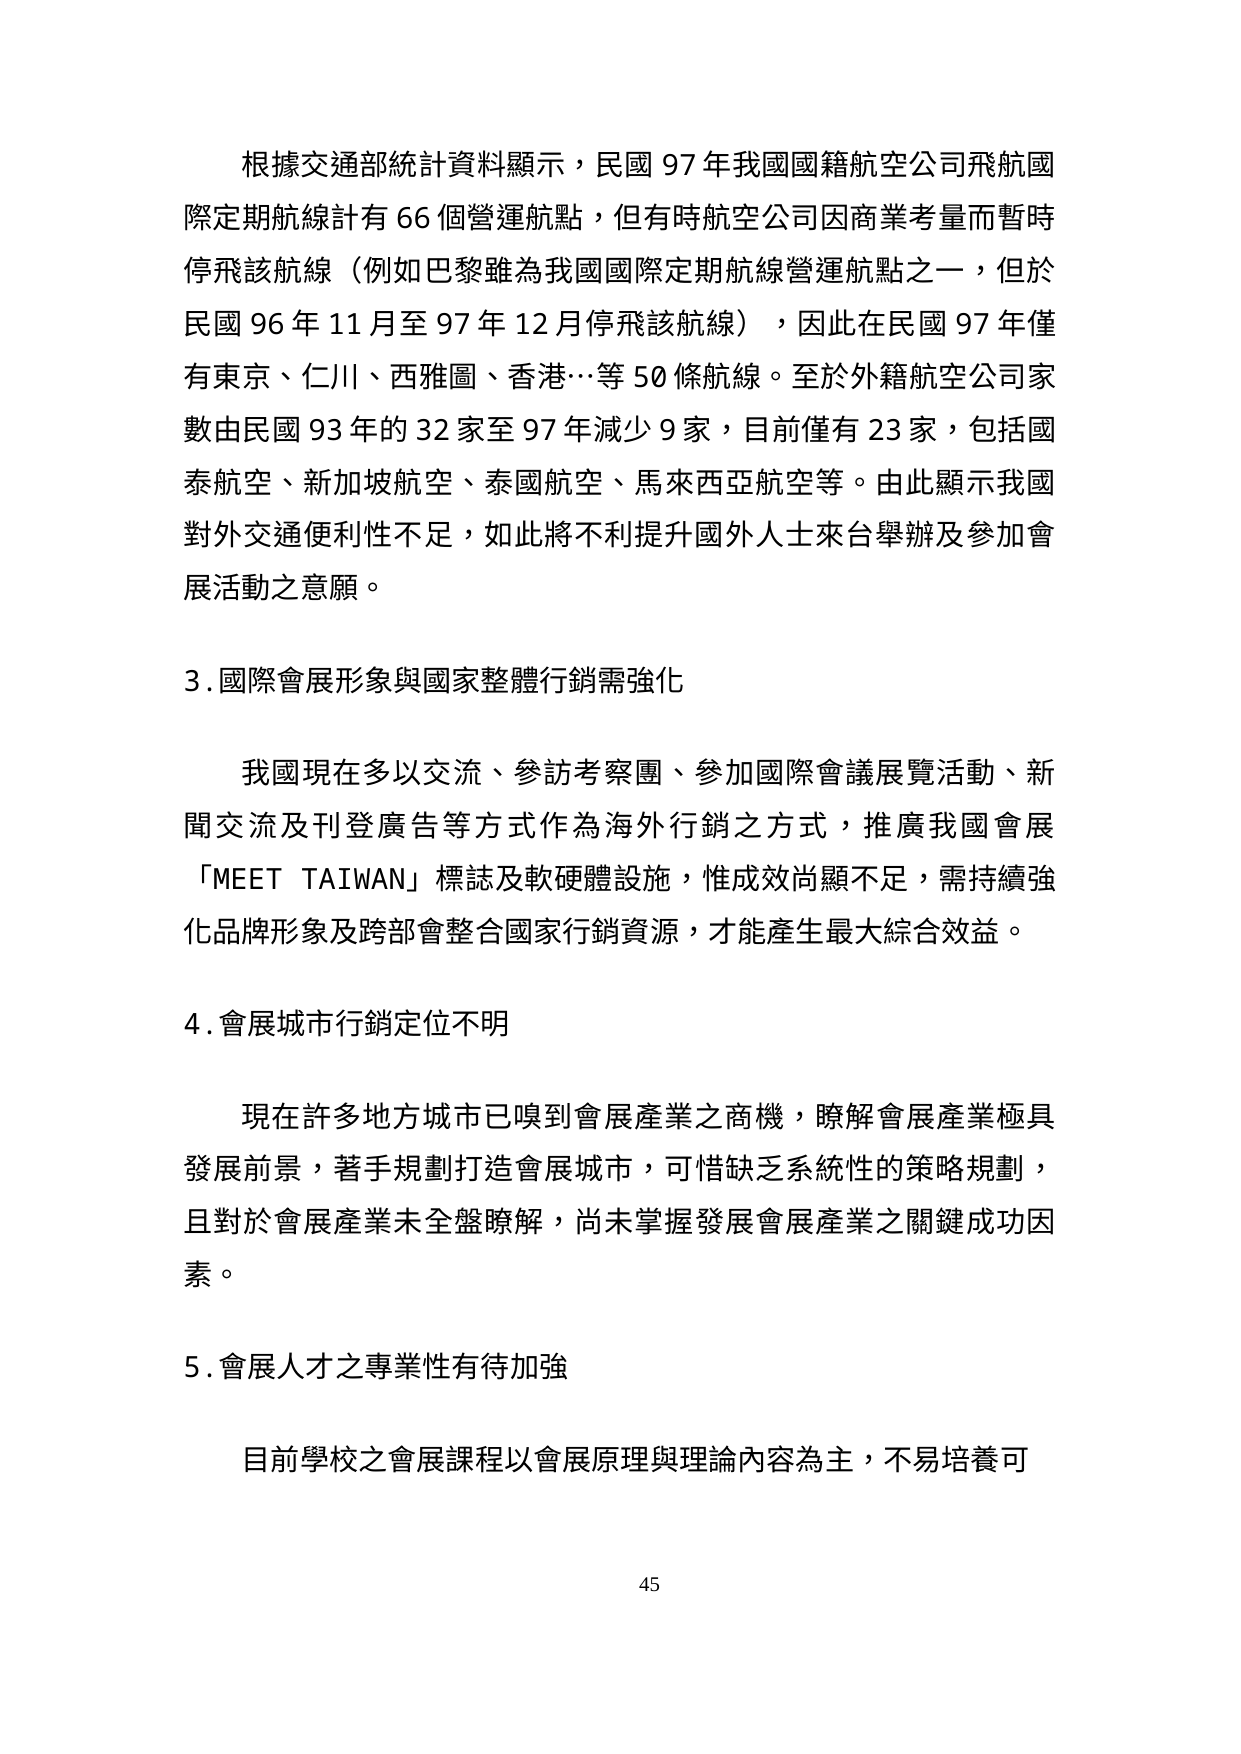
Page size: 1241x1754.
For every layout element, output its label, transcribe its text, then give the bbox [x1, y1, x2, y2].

text 我國現在多以交流、參訪考察團、參加國際會議展覽活動、新聞交流及刊登廣告等方式作為海外行銷之方式，推廣我國會展「MEET TAIWAN」標誌及軟硬體設施，惟成效尚顯不足，需持續強化品牌形象及跨部會整合國家行銷資源，才能產生最大綜合效益。 [183, 750, 1057, 951]
text 3.國際會展形象與國家整體行銷需強化 [183, 657, 1057, 699]
text 5.會展人才之專業性有待加強 [183, 1344, 1057, 1386]
text 根據交通部統計資料顯示，民國97年我國國籍航空公司飛航國際定期航線計有66個營運航點，但有時航空公司因商業考量而暫時停飛該航線（例如巴黎雖為我國國際定期航線營運航點之一，但於民國96年11月至97年12月停飛該航線），因此在民國97年僅有東京、仁川、西雅圖、香港…等50條航線。至於外籍航空公司家數由民國93年的32家至97年減少9家，目前僅有23家，包括國泰航空、新加坡航空、泰國航空、馬來西亞航空等。由此顯示我國對外交通便利性不足，如此將不利提升國外人士來台舉辦及參加會展活動之意願。 [183, 142, 1057, 607]
text 現在許多地方城市已嗅到會展產業之商機，瞭解會展產業極具發展前景，著手規劃打造會展城市，可惜缺乏系統性的策略規劃，且對於會展產業未全盤瞭解，尚未掌握發展會展產業之關鍵成功因素。 [183, 1093, 1057, 1294]
text 目前學校之會展課程以會展原理與理論內容為主，不易培養可 [183, 1436, 1057, 1479]
text 4.會展城市行銷定位不明 [183, 1001, 1057, 1043]
